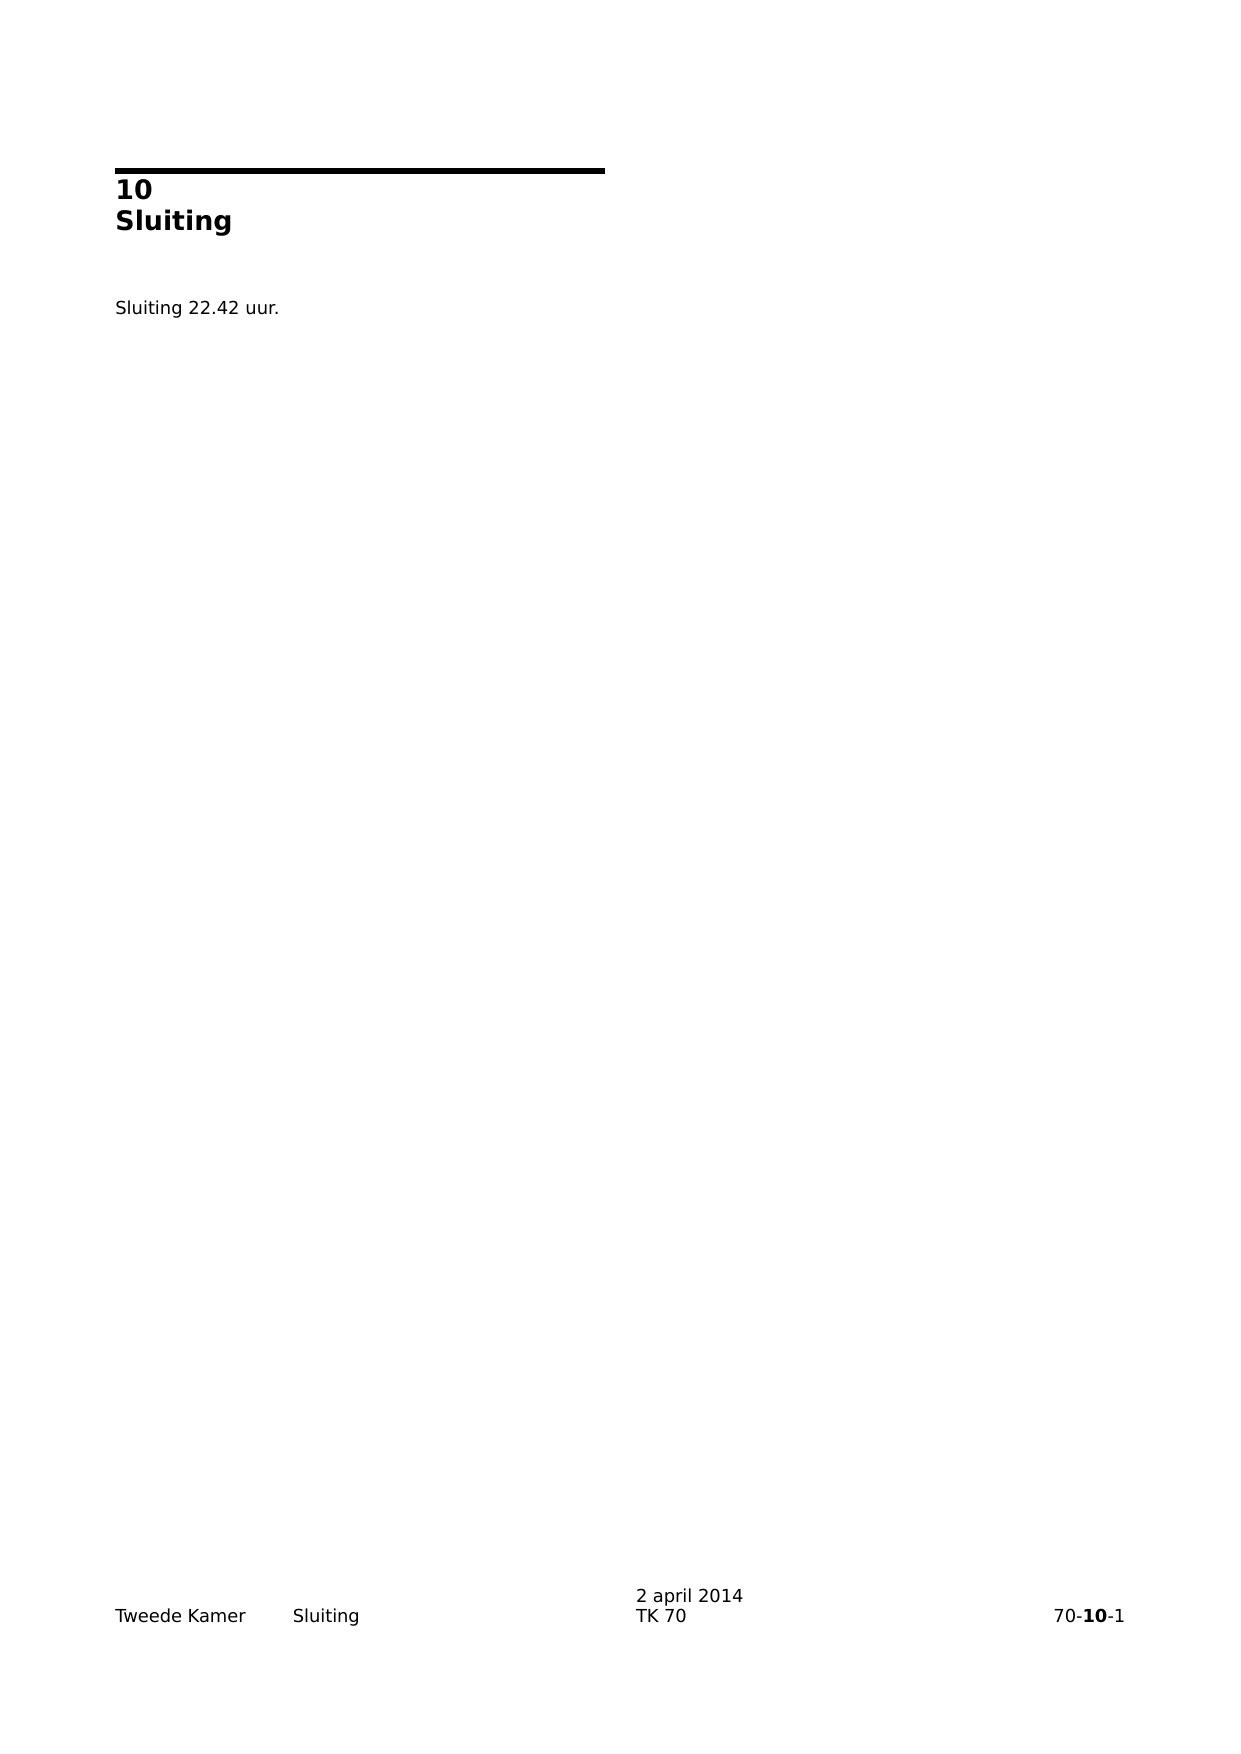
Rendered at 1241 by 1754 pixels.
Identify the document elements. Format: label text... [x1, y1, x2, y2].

text Sluiting 22.42 uur. [115, 298, 605, 318]
title 10 Sluiting [115, 174, 605, 237]
